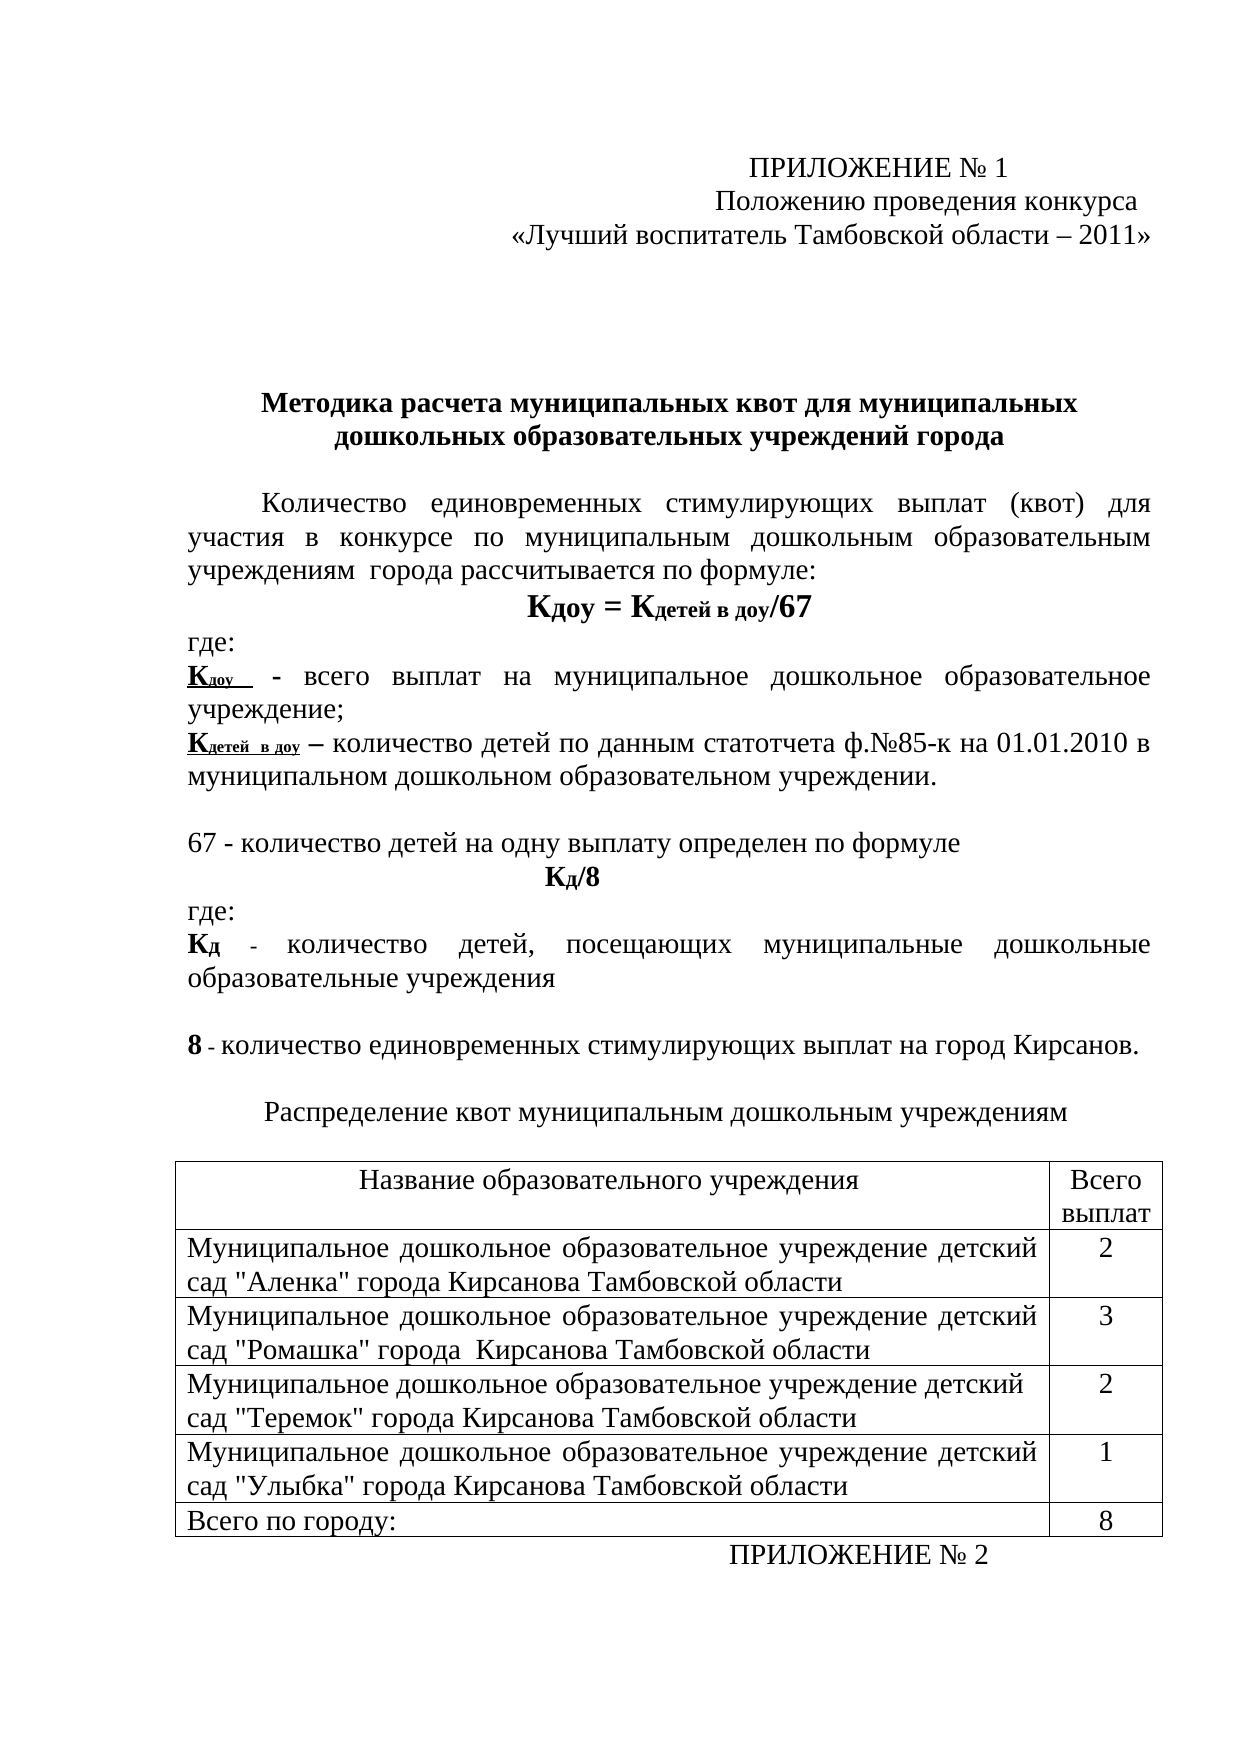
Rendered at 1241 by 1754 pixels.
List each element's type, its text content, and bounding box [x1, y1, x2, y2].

table_cell 2 [1050, 1230, 1162, 1297]
table_cell [1163, 1502, 1183, 1536]
table_cell 8 [1050, 1503, 1162, 1536]
table_cell [1163, 1365, 1183, 1433]
text Распределение квот муниципальным дошкольным учреждениям [187, 1094, 1152, 1127]
text Кдетей в доу – количество детей по данным статотчета ф.№85-к на 01.01.2010 в муниципальном дошкольном образовательном учреждении. [187, 725, 1152, 792]
text 8 - количество единовременных стимулирующих выплат на город Кирсанов. [187, 1027, 1152, 1060]
text Кд/8 [187, 859, 1152, 893]
table_cell Муниципальное дошкольное образовательное учреждение детский сад "Улыбка" города Кирсанова Тамбовской области [176, 1435, 1049, 1502]
table_header Всего выплат [1050, 1162, 1162, 1229]
text Кдоу - всего выплат на муниципальное дошкольное образовательное учреждение; [187, 658, 1152, 725]
table_cell Муниципальное дошкольное образовательное учреждение детский сад "Теремок" города Кирсанова Тамбовской области [176, 1366, 1049, 1433]
text «Лучший воспитатель Тамбовской области – 2011» [176, 217, 1152, 251]
text Кдоу = Кдетей в доу/67 [187, 586, 1152, 624]
table_cell [1163, 1229, 1183, 1297]
text Кд - количество детей, посещающих муниципальные дошкольные образовательные учреждения [187, 926, 1152, 993]
table_cell 1 [1050, 1435, 1162, 1502]
table_cell [175, 1537, 546, 1604]
table_cell [1163, 1434, 1183, 1502]
table_header Название образовательного учреждения [176, 1162, 1049, 1229]
table_cell ПРИЛОЖЕНИЕ № 2 [546, 1536, 1183, 1604]
table_cell Муниципальное дошкольное образовательное учреждение детский сад "Ромашка" города Кирсанова Тамбовской области [176, 1298, 1049, 1365]
table_cell 2 [1050, 1366, 1162, 1433]
table_header [1163, 1161, 1183, 1229]
text Методика расчета муниципальных квот для муниципальных дошкольных образовательных учреждений города [187, 385, 1152, 452]
table_cell 3 [1050, 1298, 1162, 1365]
text Положению проведения конкурса [176, 183, 1152, 217]
table_cell [1163, 1297, 1183, 1365]
table_cell Всего по городу: [176, 1503, 1049, 1536]
table_cell Муниципальное дошкольное образовательное учреждение детский сад "Аленка" города Кирсанова Тамбовской области [176, 1230, 1049, 1297]
text Количество единовременных стимулирующих выплат (квот) для участия в конкурсе по муниципальным дошкольным образовательным учреждениям города рассчитывается по формуле: [187, 485, 1152, 586]
text где: [187, 624, 1152, 658]
text ПРИЛОЖЕНИЕ № 1 [187, 150, 1152, 183]
text где: [187, 893, 1152, 926]
text 67 - количество детей на одну выплату определен по формуле [187, 826, 1152, 859]
